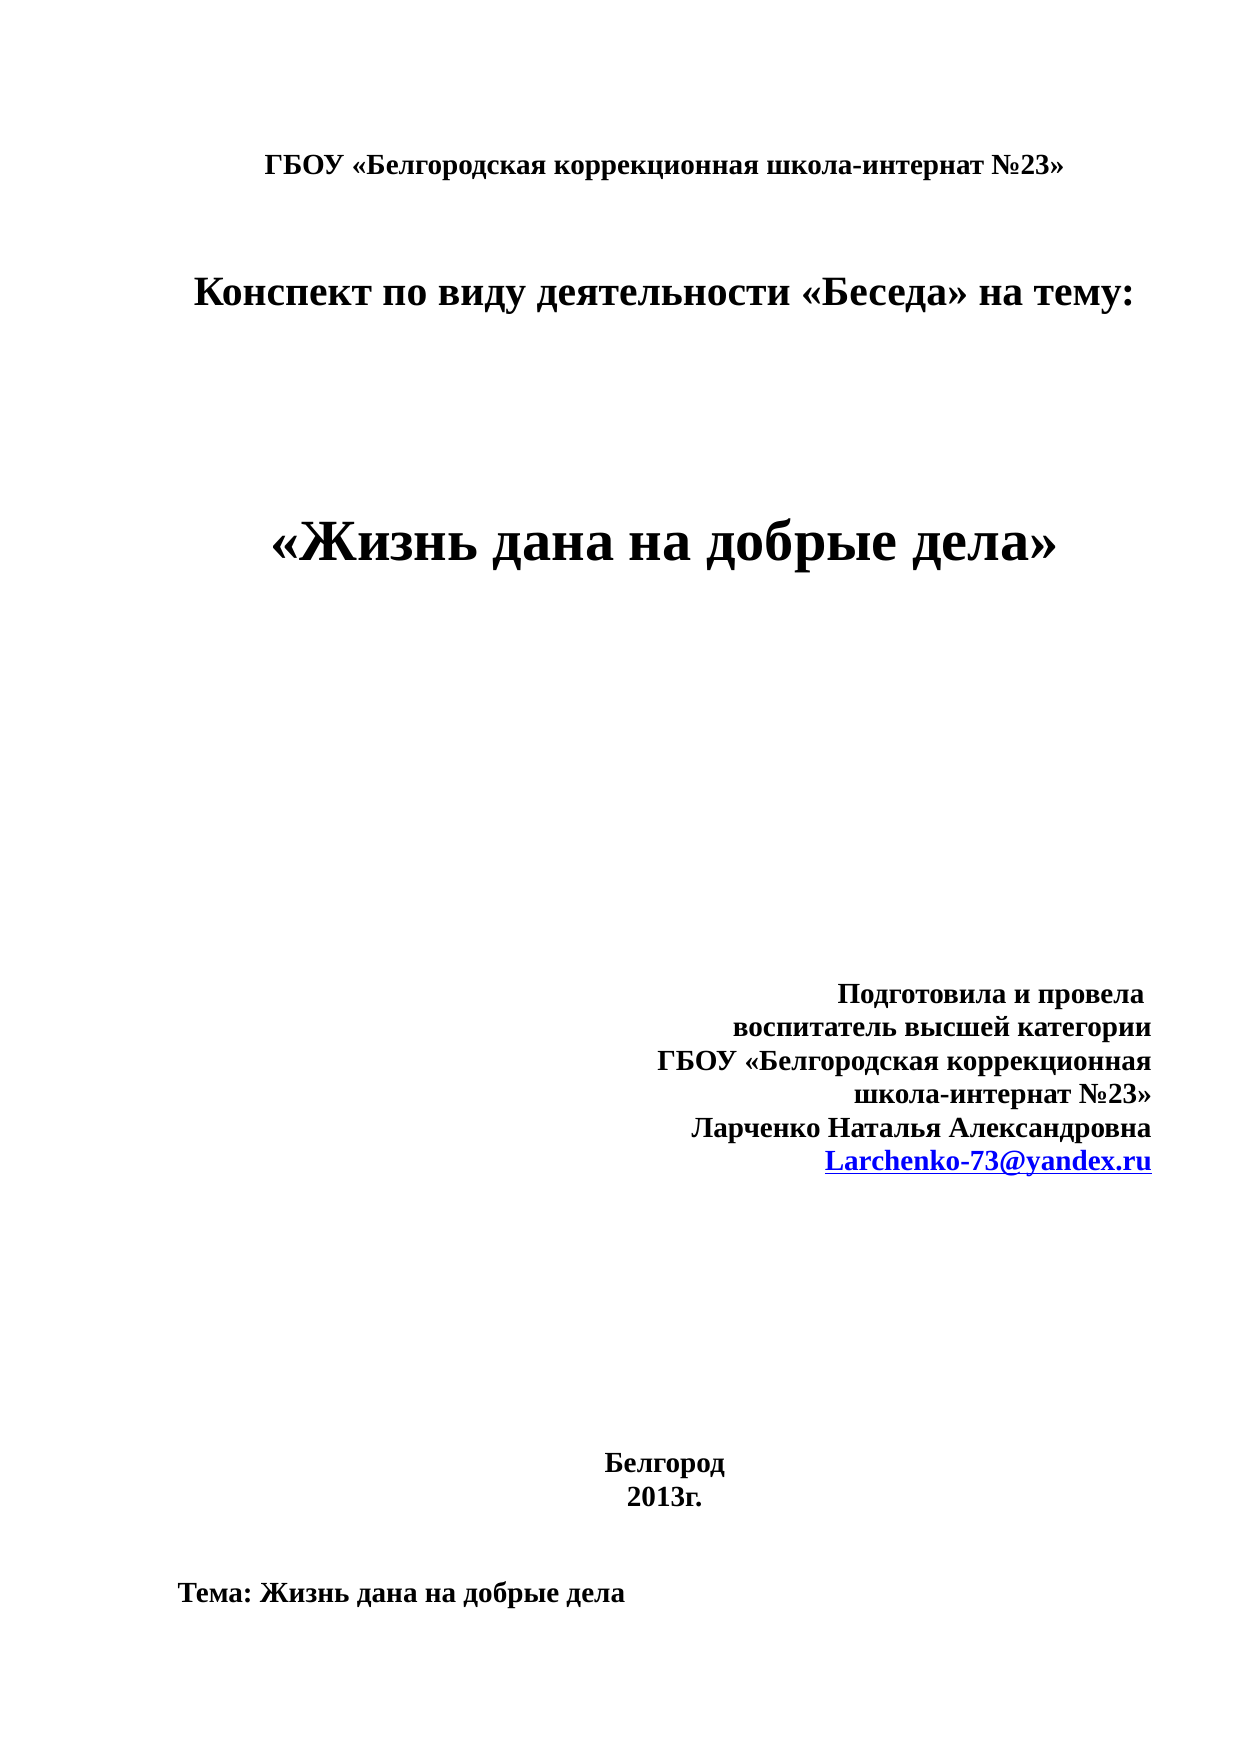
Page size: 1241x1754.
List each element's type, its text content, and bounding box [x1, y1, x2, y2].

text воспитатель высшей категории [177, 1009, 1152, 1043]
text «Жизнь дана на добрые дела» [177, 506, 1152, 573]
text Подготовила и провела [177, 976, 1152, 1009]
text Белгород [177, 1445, 1152, 1479]
text Тема: Жизнь дана на добрые дела [177, 1575, 1152, 1608]
text Larchenko-73@yandex.ru [177, 1143, 1152, 1177]
text 2013г. [177, 1479, 1152, 1512]
text ГБОУ «Белгородская коррекционная [177, 1043, 1152, 1076]
text Ларченко Наталья Александровна [177, 1110, 1152, 1143]
text Конспект по виду деятельности «Беседа» на тему: [177, 267, 1152, 314]
text школа-интернат №23» [177, 1076, 1152, 1110]
text ГБОУ «Белгородская коррекционная школа-интернат №23» [177, 147, 1152, 180]
